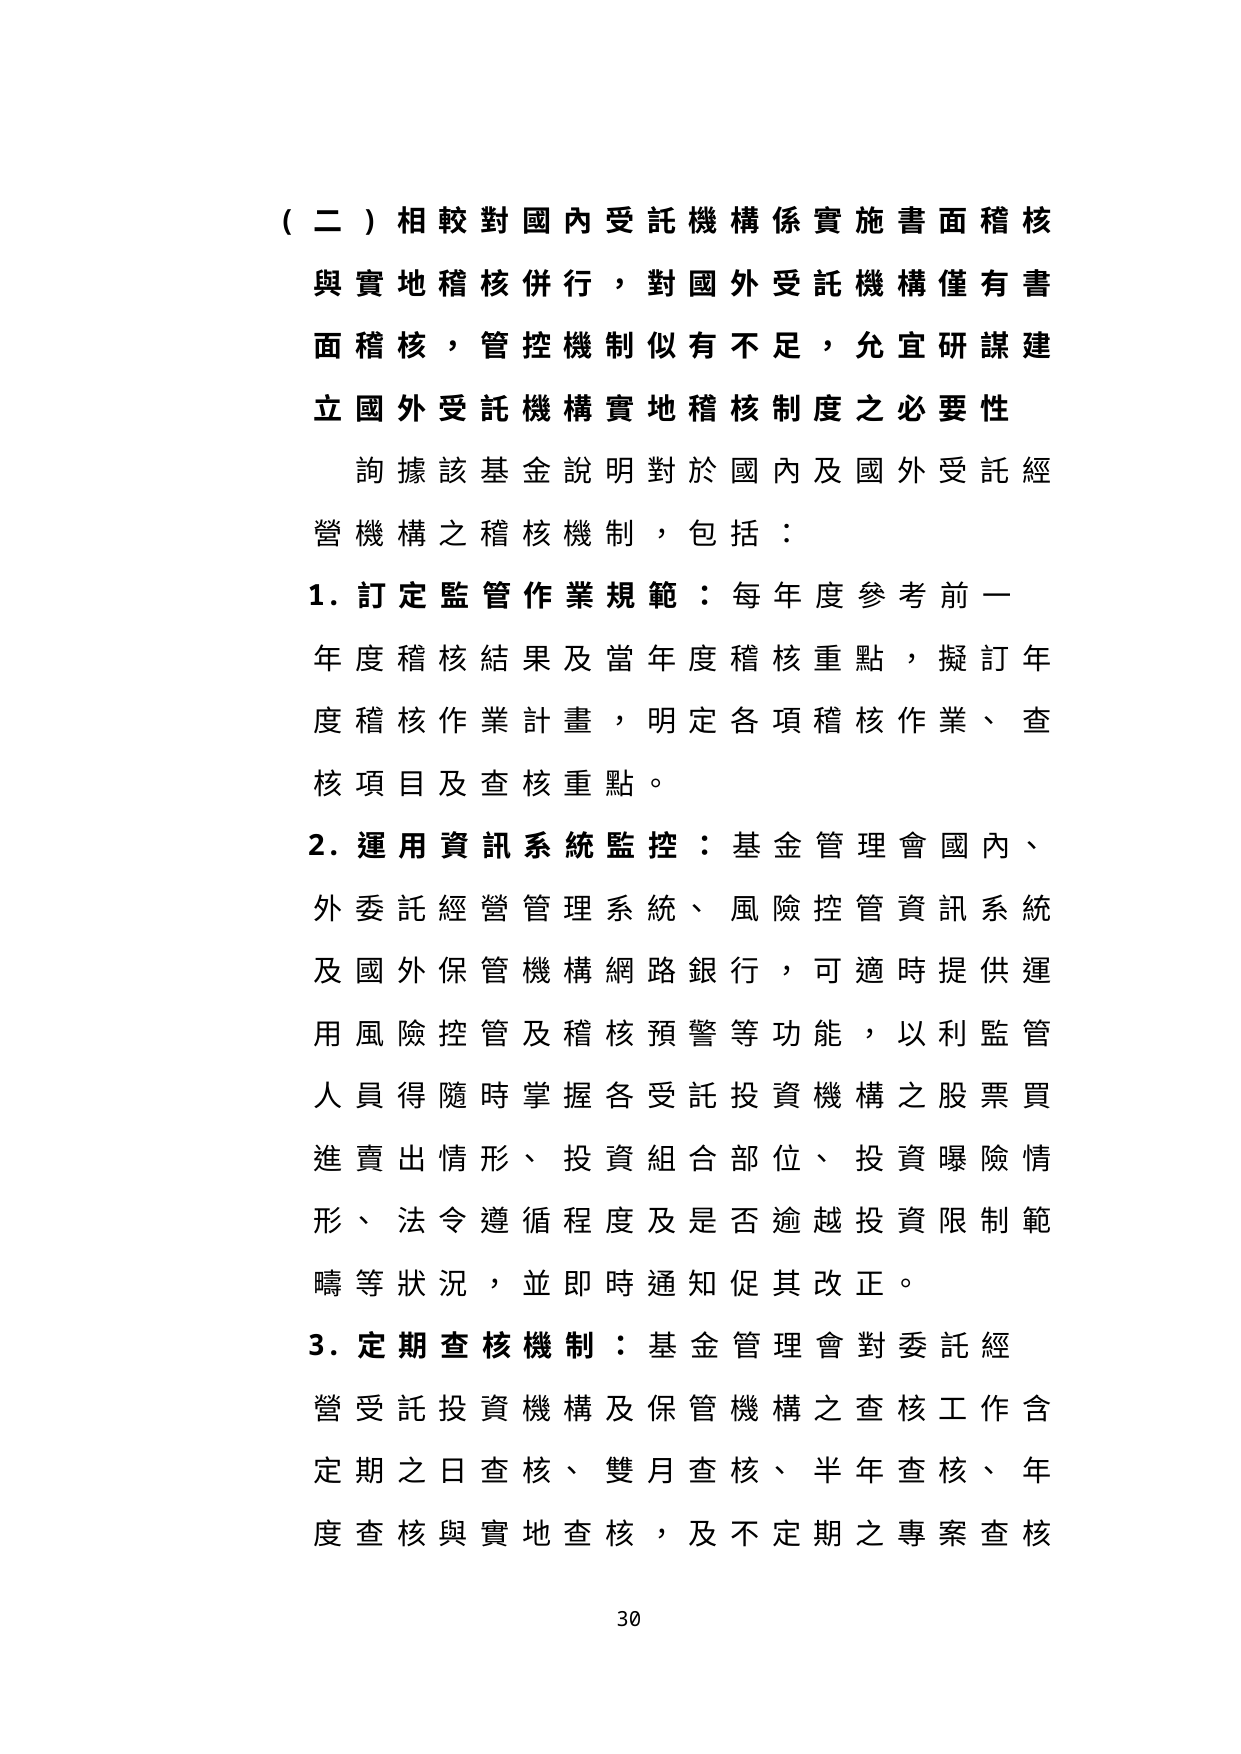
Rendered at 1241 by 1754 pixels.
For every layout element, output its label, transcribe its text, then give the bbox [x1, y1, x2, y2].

text 2. 運用資訊系統監控：基金管理會國內、外委託經營管理系統、風險控管資訊系統及國外保管機構網路銀行，可適時提供運用風險控管及稽核預警等功能，以利監管人員得隨時掌握各受託投資機構之股票買進賣出情形、投資組合部位、投資曝險情形、法令遵循程度及是否逾越投資限制範疇等狀況，並即時通知促其改正。 [271, 802, 1057, 1302]
text 1. 訂定監管作業規範：每年度參考前一年度稽核結果及當年度稽核重點，擬訂年度稽核作業計畫，明定各項稽核作業、查核項目及查核重點。 [271, 552, 1057, 802]
text (二)相較對國內受託機構係實施書面稽核與實地稽核併行，對國外受託機構僅有書面稽核，管控機制似有不足，允宜研謀建立國外受託機構實地稽核制度之必要性 [241, 177, 1057, 427]
text 詢據該基金說明對於國內及國外受託經營機構之稽核機制，包括： [271, 427, 1057, 552]
text 3. 定期查核機制：基金管理會對委託經營受託投資機構及保管機構之查核工作含定期之日查核、雙月查核、半年查核、年度查核與實地查核，及不定期之專案查核 [271, 1302, 1057, 1552]
